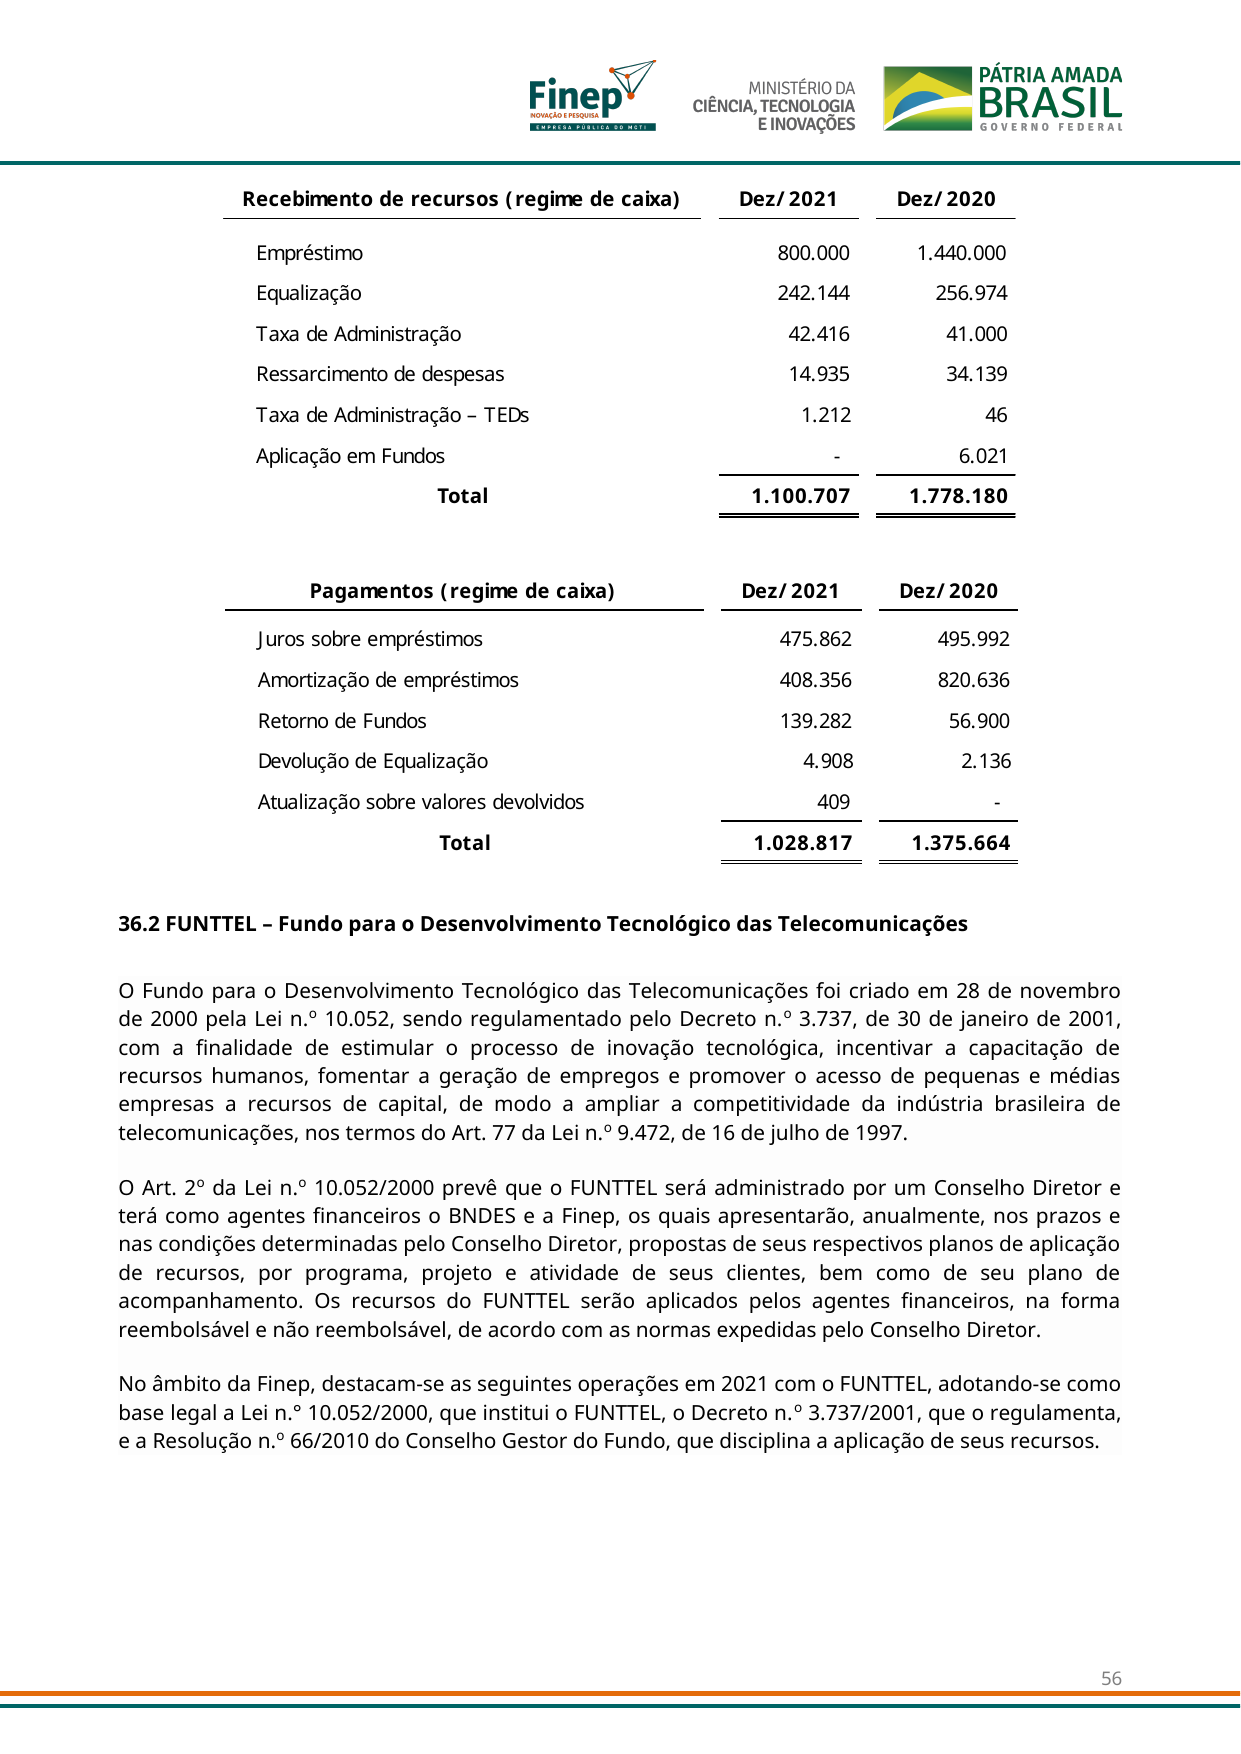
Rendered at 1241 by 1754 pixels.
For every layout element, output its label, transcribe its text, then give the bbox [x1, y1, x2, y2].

picture [530, 60, 1123, 134]
text 36.2 FUNTTEL – Fundo para o Desenvolvimento Tecnológico das Telecomunicações [118, 909, 1122, 938]
text O Art. 2o da Lei n.o 10.052/2000 prevê que o FUNTTEL será administrado por um Conselho Diretor e terá como agentes financeiros o BNDES e a Finep, os quais apresentarão, anualmente, nos prazos e nas condições determinadas pelo Conselho Diretor, propostas de seus respectivos planos de aplicação de recursos, por programa, projeto e atividade de seus clientes, bem como de seu plano de acompanhamento. Os recursos do FUNTTEL serão aplicados pelos agentes financeiros, na forma reembolsável e não reembolsável, de acordo com as normas expedidas pelo Conselho Diretor. [118, 1173, 1122, 1343]
text O Fundo para o Desenvolvimento Tecnológico das Telecomunicações foi criado em 28 de novembro de 2000 pela Lei n.o 10.052, sendo regulamentado pelo Decreto n.o 3.737, de 30 de janeiro de 2001, com a finalidade de estimular o processo de inovação tecnológica, incentivar a capacitação de recursos humanos, fomentar a geração de empregos e promover o acesso de pequenas e médias empresas a recursos de capital, de modo a ampliar a competitividade da indústria brasileira de telecomunicações, nos termos do Art. 77 da Lei n.o 9.472, de 16 de julho de 1997. [118, 976, 1122, 1146]
text No âmbito da Finep, destacam-se as seguintes operações em 2021 com o FUNTTEL, adotando-se como base legal a Lei n.° 10.052/2000, que institui o FUNTTEL, o Decreto n.o 3.737/2001, que o regulamenta, e a Resolução n.o 66/2010 do Conselho Gestor do Fundo, que disciplina a aplicação de seus recursos. [118, 1369, 1122, 1455]
